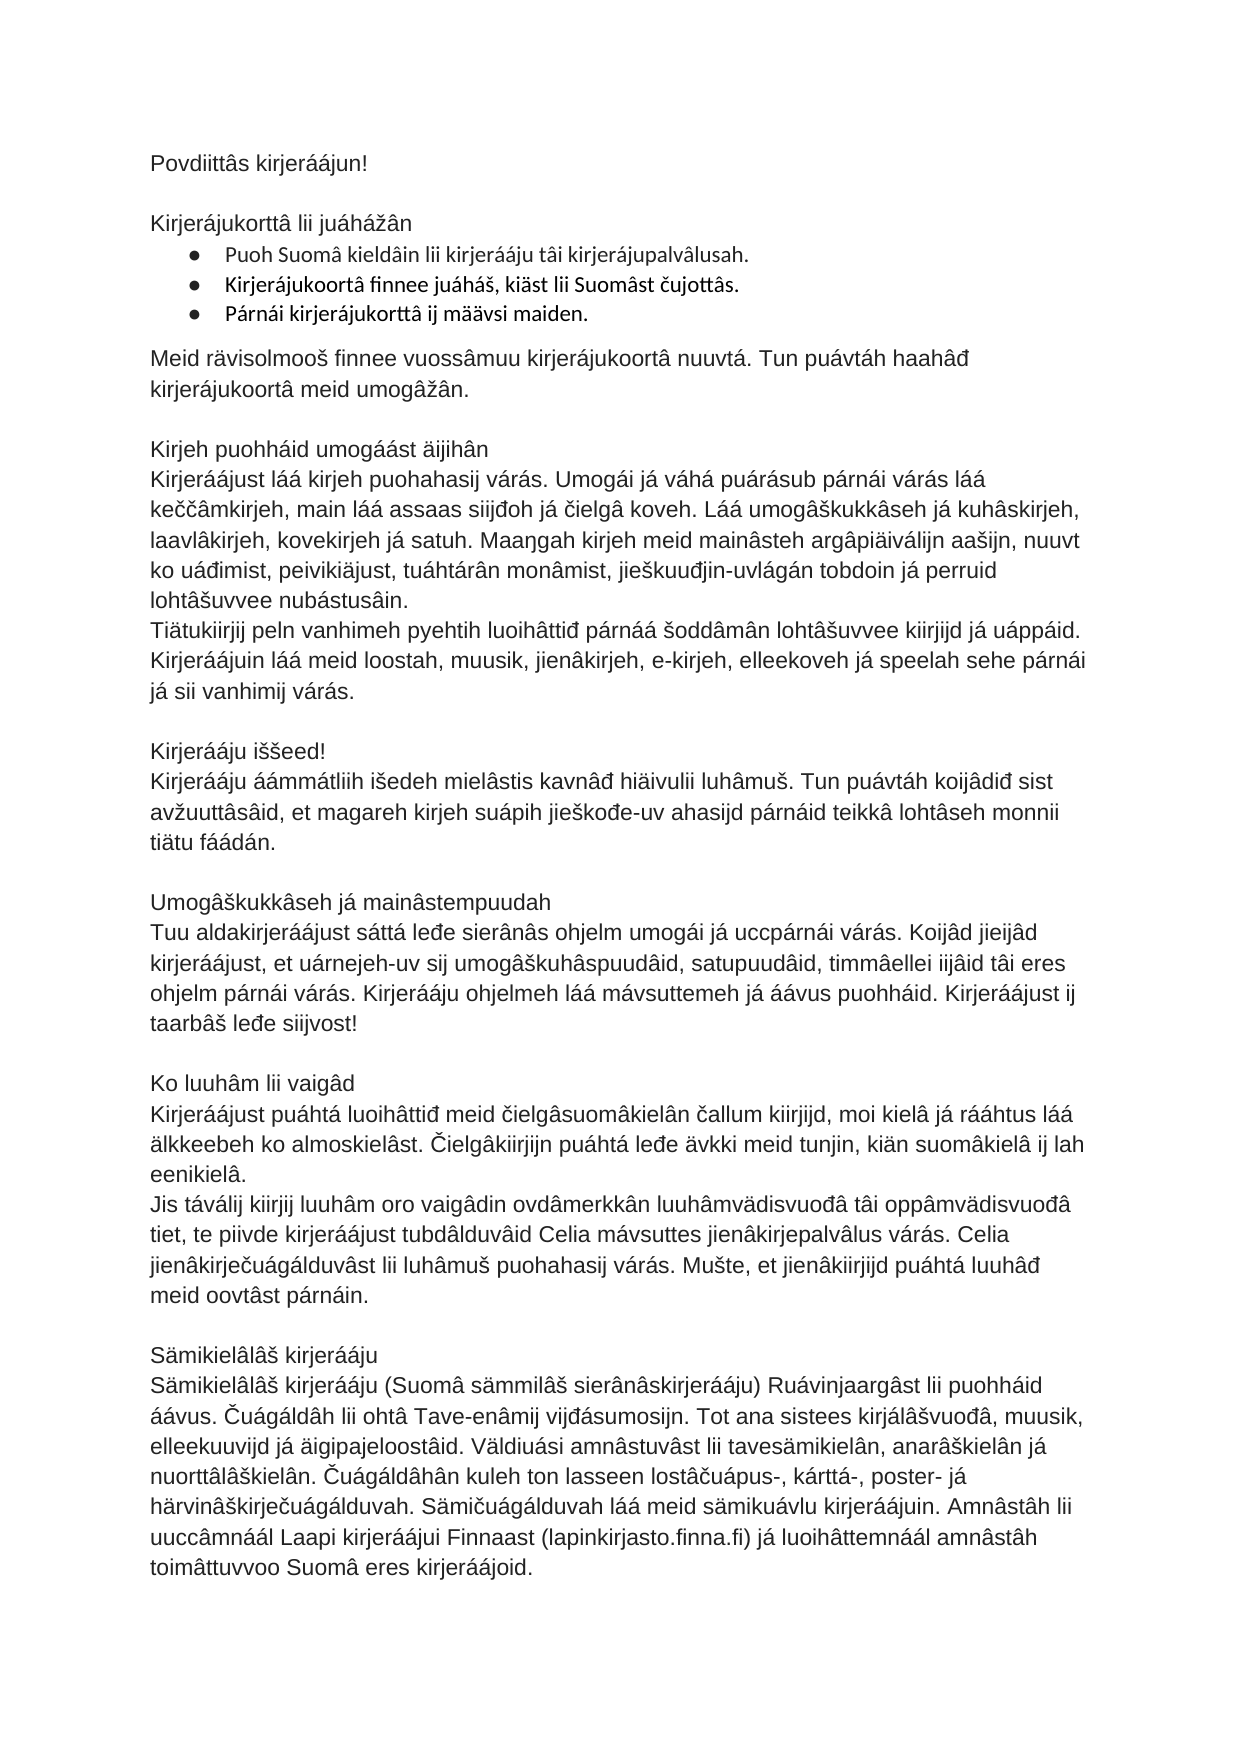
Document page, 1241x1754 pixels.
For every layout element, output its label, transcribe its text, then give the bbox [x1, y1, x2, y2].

text Jis táválij kiirjij luuhâm oro vaigâdin ovdâmerkkân luuhâmvädisvuođâ tâi oppâmvädisvuođâ tiet, te piivde kirjeráájust tubdâlduvâid Celia mávsuttes jienâkirjepalvâlus várás. Celia jienâkirječuágálduvâst lii luhâmuš puohahasij várás. Mušte, et jienâkiirjijd puáhtá luuhâđ meid oovtâst párnáin. [150, 1191, 1090, 1308]
text Sämikielâlâš kirjerááju [150, 1342, 1090, 1369]
text Kirjerááju iššeed! [150, 738, 1090, 764]
text Umogâškukkâseh já mainâstempuudah [150, 889, 1090, 916]
text Meid rävisolmooš finnee vuossâmuu kirjerájukoortâ nuuvtá. Tun puávtáh haahâđ kirjerájukoortâ meid umogâžân. [150, 345, 1090, 402]
list Kirjerájukoortâ finnee juáháš, kiäst lii Suomâst čujottâs. [187, 270, 1090, 298]
text Kirjeráájust puáhtá luoihâttiđ meid čielgâsuomâkielân čallum kiirjijd, moi kielâ já rááhtus láá älkkeebeh ko almoskielâst. Čielgâkiirjijn puáhtá leđe ävkki meid tunjin, kiän suomâkielâ ij lah eenikielâ. [150, 1101, 1090, 1187]
text Kirjerájukorttâ lii juáhážân [150, 210, 1090, 237]
text Sämikielâlâš kirjerááju (Suomâ sämmilâš sierânâskirjerááju) Ruávinjaargâst lii puohháid áávus. Čuágáldâh lii ohtâ Tave-enâmij vijđásumosijn. Tot ana sistees kirjálâšvuođâ, muusik, elleekuuvijd já äigipajeloostâid. Väldiuási amnâstuvâst lii tavesämikielân, anarâškielân já nuorttâlâškielân. Čuágáldâhân kuleh ton lasseen lostâčuápus-, kárttá-, poster- já härvinâškirječuágálduvah. Sämičuágálduvah láá meid sämikuávlu kirjeráájuin. Amnâstâh lii uuccâmnáál Laapi kirjeráájui Finnaast (lapinkirjasto.finna.fi) já luoihâttemnáál amnâstâh toimâttuvvoo Suomâ eres kirjeráájoid. [150, 1372, 1090, 1580]
list Puoh Suomâ kieldâin lii kirjerááju tâi kirjerájupalvâlusah. [187, 241, 1090, 269]
text Kirjeráájust láá kirjeh puohahasij várás. Umogái já váhá puárásub párnái várás láá keččâmkirjeh, main láá assaas siijđoh já čielgâ koveh. Láá umogâškukkâseh já kuhâskirjeh, laavlâkirjeh, kovekirjeh já satuh. Maaŋgah kirjeh meid mainâsteh argâpiäiválijn aašijn, nuuvt ko uáđimist, peivikiäjust, tuáhtárân monâmist, jieškuuđjin-uvlágán tobdoin já perruid lohtâšuvvee nubástusâin. [150, 466, 1090, 613]
text Povdiittâs kirjeráájun! [150, 150, 1090, 176]
text Kirjerááju áámmátliih išedeh mielâstis kavnâđ hiäivulii luhâmuš. Tun puávtáh koijâdiđ sist avžuuttâsâid, et magareh kirjeh suápih jieškođe-uv ahasijd párnáid teikkâ lohtâseh monnii tiätu fáádán. [150, 768, 1090, 855]
text Kirjeh puohháid umogáást äijihân [150, 436, 1090, 462]
text Ko luuhâm lii vaigâd [150, 1070, 1090, 1097]
list Párnái kirjerájukorttâ ij määvsi maiden. [187, 299, 1090, 327]
text Tuu aldakirjeráájust sáttá leđe sierânâs ohjelm umogái já uccpárnái várás. Koijâd jieijâd kirjeráájust, et uárnejeh-uv sij umogâškuhâspuudâid, satupuudâid, timmâellei iijâid tâi eres ohjelm párnái várás. Kirjerááju ohjelmeh láá mávsuttemeh já áávus puohháid. Kirjeráájust ij taarbâš leđe siijvost! [150, 919, 1090, 1036]
text Tiätukiirjij peln vanhimeh pyehtih luoihâttiđ párnáá šoddâmân lohtâšuvvee kiirjijd já uáppáid. Kirjeráájuin láá meid loostah, muusik, jienâkirjeh, e-kirjeh, elleekoveh já speelah sehe párnái já sii vanhimij várás. [150, 617, 1090, 704]
